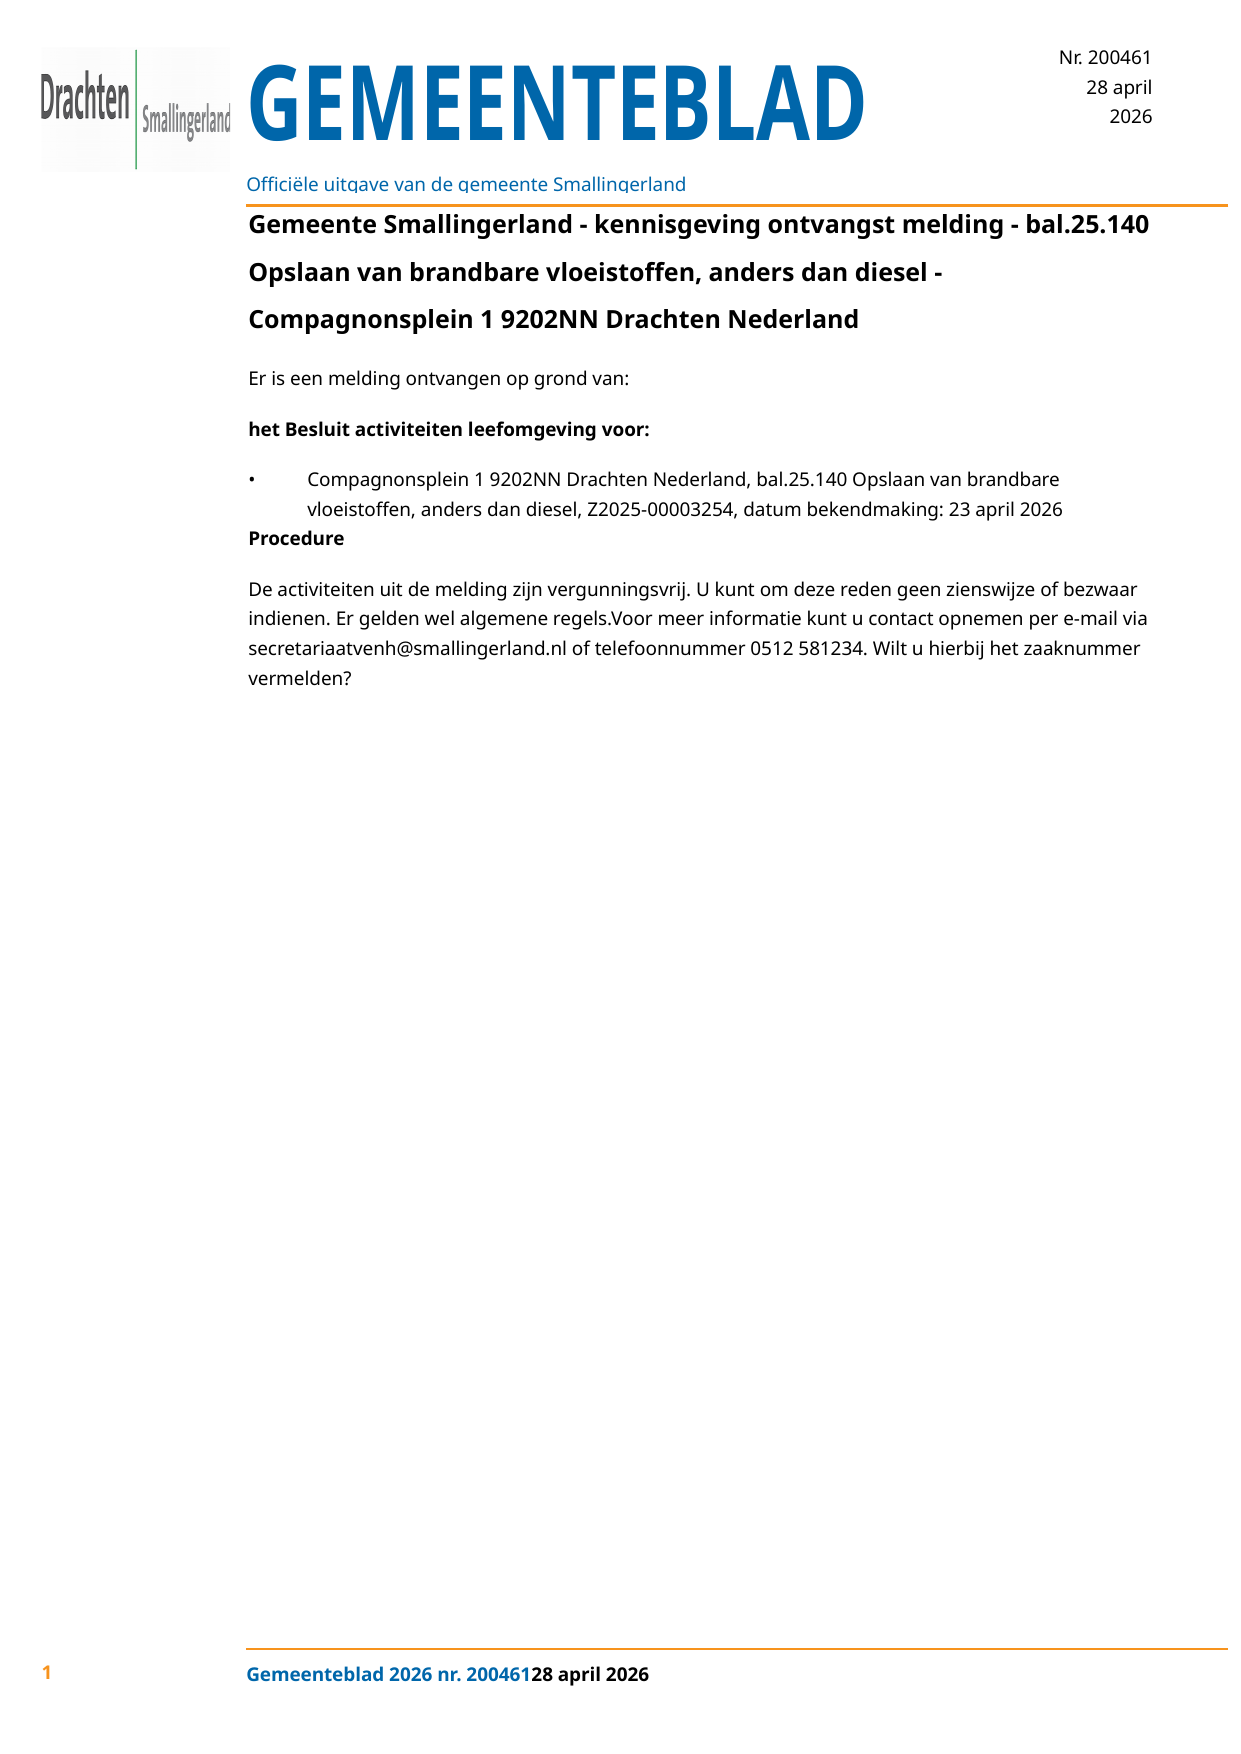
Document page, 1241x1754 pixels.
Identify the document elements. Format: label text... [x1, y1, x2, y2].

picture [41, 47, 231, 172]
text Procedure [248, 526, 1152, 551]
text het Besluit activiteiten leefomgeving voor: [248, 416, 1152, 442]
text Er is een melding ontvangen op grond van: [248, 366, 1152, 391]
list Compagnonsplein 1 9202NN Drachten Nederland, bal.25.140 Opslaan van brandbare vloeistoffen, anders dan diesel, Z2025-00003254, datum bekendmaking: 23 april 2026 [248, 466, 1152, 522]
text De activiteiten uit de melding zijn vergunningsvrij. U kunt om deze reden geen zienswijze of bezwaar indienen. Er gelden wel algemene regels.Voor meer informatie kunt u contact opnemen per e-mail via secretariaatvenh@smallingerland.nl of telefoonnummer 0512 581234. Wilt u hierbij het zaaknummer vermelden? [248, 576, 1152, 690]
text Gemeente Smallingerland - kennisgeving ontvangst melding - bal.25.140 Opslaan van brandbare vloeistoffen, anders dan diesel - Compagnonsplein 1 9202NN Drachten Nederland [248, 207, 1152, 336]
